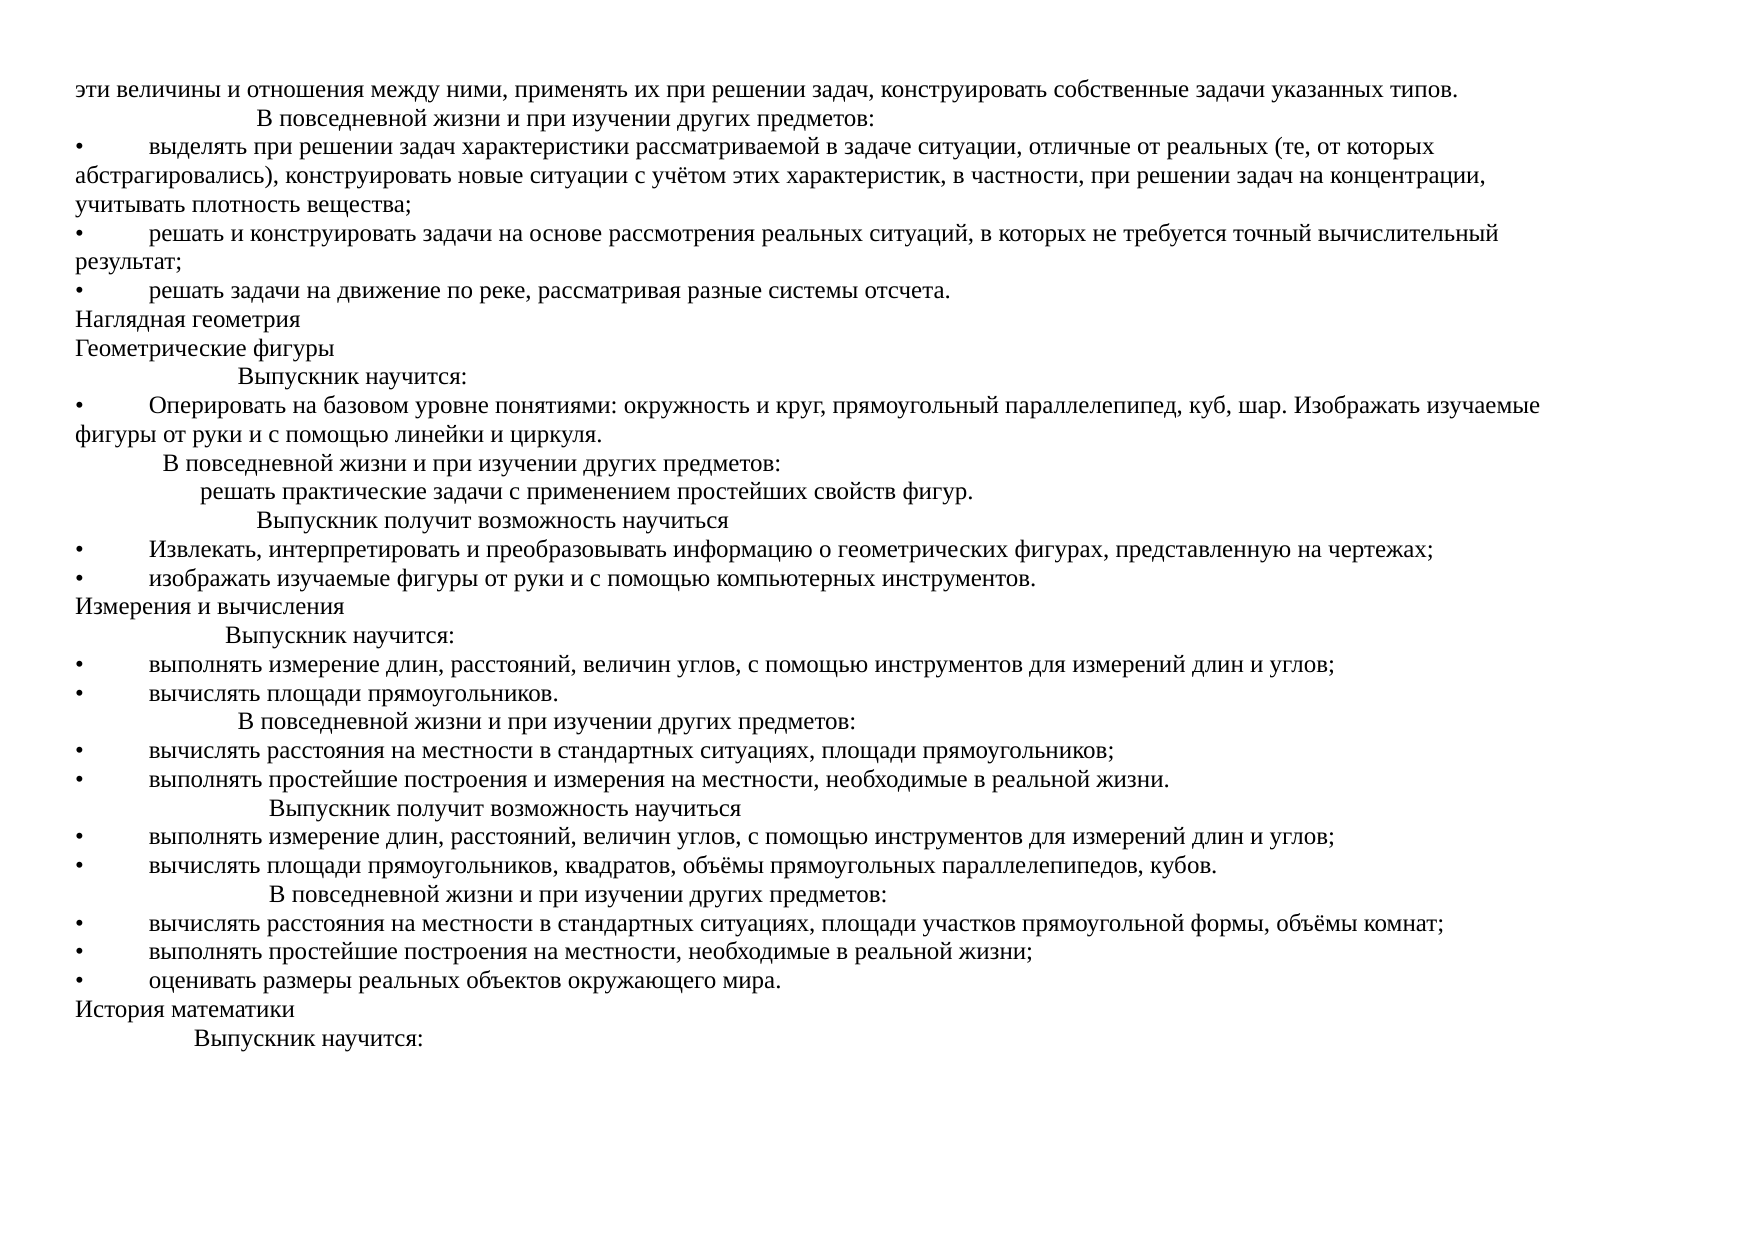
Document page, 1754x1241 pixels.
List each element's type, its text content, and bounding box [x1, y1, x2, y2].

text • вычислять расстояния на местности в стандартных ситуациях, площади прямоугольников; [75, 735, 1595, 764]
text История математики [75, 994, 1595, 1023]
text Наглядная геометрия [75, 304, 1595, 333]
text • решать и конструировать задачи на основе рассмотрения реальных ситуаций, в которых не требуется точный вычислительный результат; [75, 218, 1595, 275]
text • Оперировать на базовом уровне понятиями: окружность и круг, прямоугольный параллелепипед, куб, шар. Изображать изучаемые фигуры от руки и с помощью линейки и циркуля. [75, 390, 1595, 448]
text • Извлекать, интерпретировать и преобразовывать информацию о геометрических фигурах, представленную на чертежах; [75, 534, 1595, 563]
text • вычислять площади прямоугольников, квадратов, объёмы прямоугольных параллелепипедов, кубов. [75, 850, 1595, 879]
text • выполнять измерение длин, расстояний, величин углов, с помощью инструментов для измерений длин и углов; [75, 821, 1595, 850]
text В повседневной жизни и при изучении других предметов: [75, 448, 1595, 476]
text • выполнять измерение длин, расстояний, величин углов, с помощью инструментов для измерений длин и углов; [75, 649, 1595, 678]
text В повседневной жизни и при изучении других предметов: [75, 879, 1595, 908]
text эти величины и отношения между ними, применять их при решении задач, конструировать собственные задачи указанных типов. [75, 74, 1595, 103]
text В повседневной жизни и при изучении других предметов: [75, 706, 1595, 735]
text Геометрические фигуры [75, 333, 1595, 361]
text • вычислять расстояния на местности в стандартных ситуациях, площади участков прямоугольной формы, объёмы комнат; [75, 908, 1595, 936]
text • выполнять простейшие построения и измерения на местности, необходимые в реальной жизни. [75, 764, 1595, 793]
text Измерения и вычисления [75, 591, 1595, 620]
text Выпускник научится: [75, 361, 1595, 390]
text Выпускник научится: [75, 620, 1595, 649]
text • оценивать размеры реальных объектов окружающего мира. [75, 965, 1595, 994]
text • выделять при решении задач характеристики рассматриваемой в задаче ситуации, отличные от реальных (те, от которых абстрагировались), конструировать новые ситуации с учётом этих характеристик, в частности, при решении задач на концентрации, учитывать плотность вещества; [75, 131, 1595, 218]
text Выпускник научится: [75, 1023, 1595, 1051]
text Выпускник получит возможность научиться [75, 793, 1595, 821]
text • решать задачи на движение по реке, рассматривая разные системы отсчета. [75, 275, 1595, 304]
text • выполнять простейшие построения на местности, необходимые в реальной жизни; [75, 936, 1595, 965]
text • вычислять площади прямоугольников. [75, 678, 1595, 706]
text Выпускник получит возможность научиться [75, 505, 1595, 534]
text В повседневной жизни и при изучении других предметов: [75, 103, 1595, 131]
text • изображать изучаемые фигуры от руки и с помощью компьютерных инструментов. [75, 563, 1595, 591]
text решать практические задачи с применением простейших свойств фигур. [75, 476, 1595, 505]
